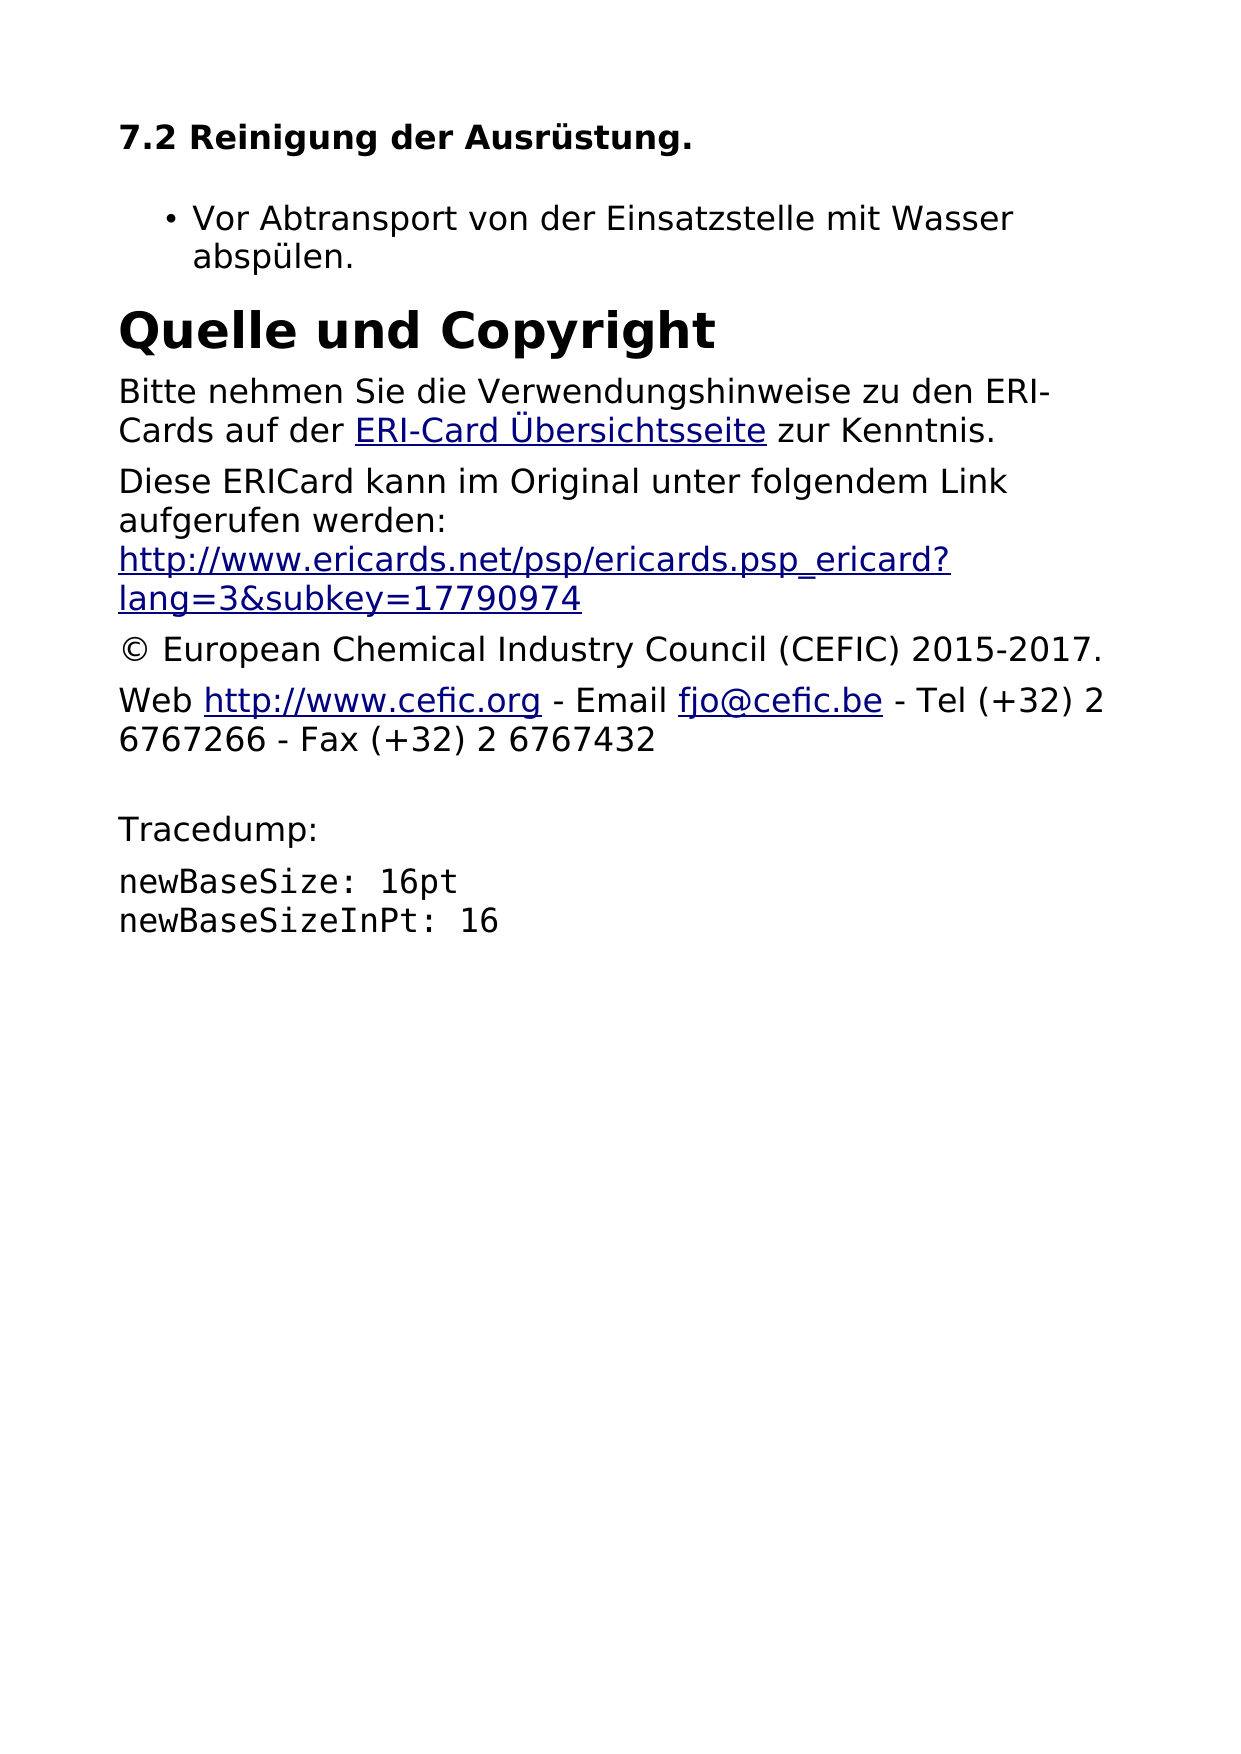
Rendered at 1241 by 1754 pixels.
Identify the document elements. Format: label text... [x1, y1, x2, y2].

subtitle Quelle und Copyright [118, 302, 1122, 360]
subtitle 7.2 Reinigung der Ausrüstung. [118, 118, 1122, 157]
text Diese ERICard kann im Original unter folgendem Link aufgerufen werden: http://www.ericards.net/psp/ericards.psp_ericard?lang=3&subkey=17790974 [118, 463, 1122, 618]
text Tracedump: [118, 772, 1122, 850]
text Web http://www.cefic.org - Email fjo@cefic.be - Tel (+32) 2 6767266 - Fax (+32) 2 6767432 [118, 682, 1122, 759]
text newBaseSize: 16pt newBaseSizeInPt: 16 [118, 862, 1122, 940]
list Vor Abtransport von der Einsatzstelle mit Wasser abspülen. [177, 199, 1122, 277]
text Bitte nehmen Sie die Verwendungshinweise zu den ERI-Cards auf der ERI-Card Übersichtsseite zur Kenntnis. [118, 372, 1122, 450]
text © European Chemical Industry Council (CEFIC) 2015-2017. [118, 631, 1122, 669]
